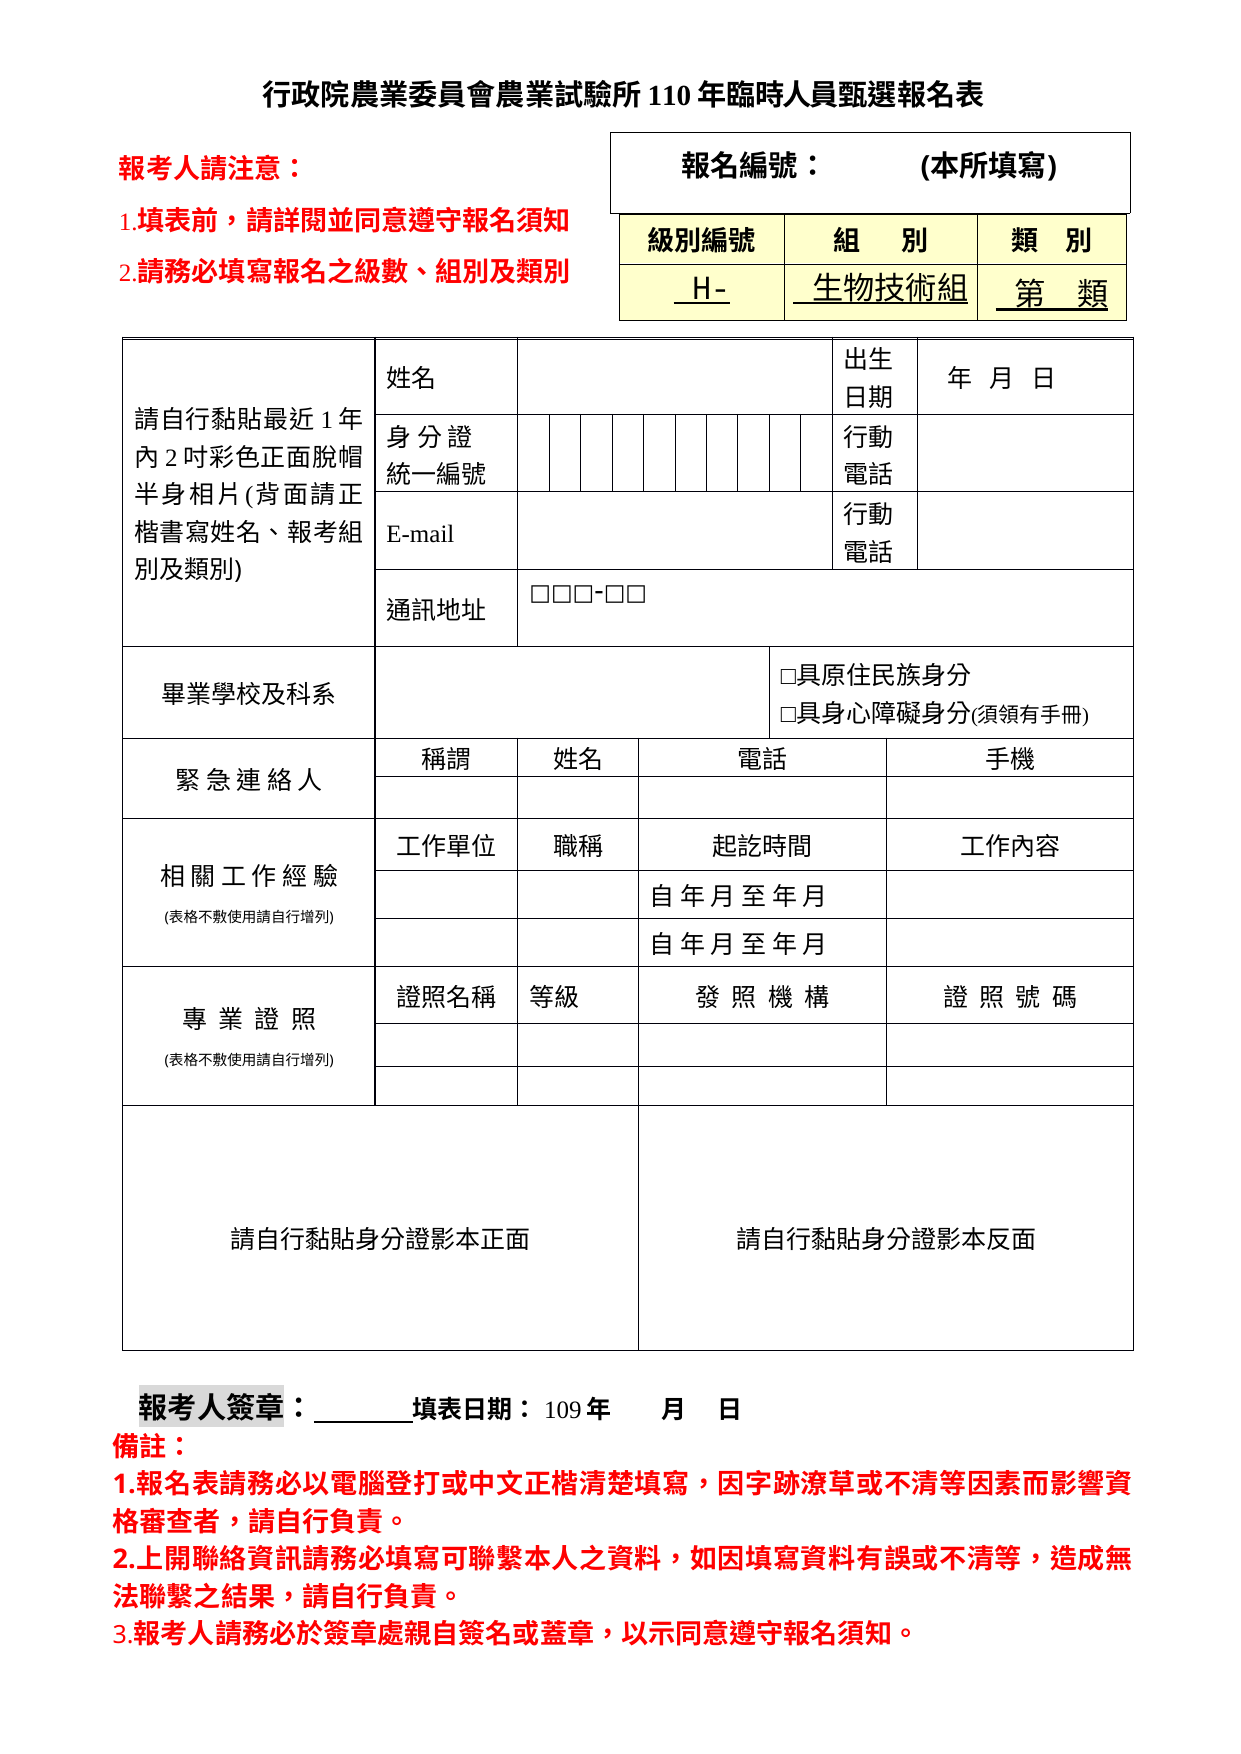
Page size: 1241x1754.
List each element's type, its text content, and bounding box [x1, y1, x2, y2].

table_header 級別編號 [620, 215, 784, 263]
table_cell 起訖時間 [639, 819, 886, 870]
table_cell [518, 492, 832, 568]
table_cell [518, 415, 549, 491]
table_cell [550, 415, 580, 491]
table_cell 自 年 月 至 年 月 [639, 871, 886, 918]
table_cell [887, 777, 1133, 818]
table_cell [376, 1067, 517, 1105]
table_cell 畢業學校及科系 [123, 647, 374, 738]
table_cell [639, 777, 886, 818]
table_cell 姓名 [518, 739, 638, 776]
table_cell 通訊地址 [376, 570, 517, 646]
table_header 組 別 [785, 215, 977, 263]
table_cell 專 業 證 照 (表格不敷使用請自行增列) [123, 967, 374, 1105]
table_cell 緊 急 連 絡 人 [123, 739, 374, 818]
table_cell [801, 415, 832, 491]
list 報名編號： (本所填寫) [592, 147, 610, 184]
table_cell [887, 1024, 1133, 1066]
table_cell [518, 1024, 638, 1066]
text 1.填表前，請詳閱並同意遵守報名須知 [119, 198, 592, 238]
table_header 類 別 [978, 215, 1126, 263]
table_cell [376, 871, 517, 918]
table_cell 請自行黏貼身分證影本正面 [123, 1106, 638, 1350]
table_cell [707, 415, 737, 491]
list 報名編號： (本所填寫) [119, 186, 592, 198]
table_cell [581, 415, 612, 491]
table_cell [887, 919, 1133, 966]
list 報名編號： (本所填寫) [119, 238, 592, 250]
table_cell [887, 871, 1133, 918]
table_cell [376, 647, 769, 738]
table_cell [376, 1024, 517, 1066]
table_cell 自 年 月 至 年 月 [639, 919, 886, 966]
table_cell 第 類 [978, 265, 1126, 320]
table_cell [518, 1067, 638, 1105]
table_cell [918, 415, 1133, 491]
table_cell 工作單位 [376, 819, 517, 870]
table_cell □具原住民族身分 □具身心障礙身分(須領有手冊) [770, 647, 1133, 738]
table_cell [887, 1067, 1133, 1105]
table_header 姓名 [376, 340, 517, 414]
table_cell 行動電話 [833, 492, 917, 568]
table_cell 稱謂 [376, 739, 517, 776]
table_cell 生物技術組 [785, 265, 977, 320]
table_cell 身 分 證 統一編號 [376, 415, 517, 491]
table_cell [376, 777, 517, 818]
table_cell 證 照 號 碼 [887, 967, 1133, 1023]
table_cell 電話 [639, 739, 886, 776]
table_cell [918, 492, 1133, 568]
text 備註： [112, 1426, 1134, 1464]
table_cell [518, 777, 638, 818]
table_cell 手機 [887, 739, 1133, 776]
text 報考人請注意： [119, 147, 592, 186]
text 1.報名表請務必以電腦登打或中文正楷清楚填寫，因字跡潦草或不清等因素而影響資格審查者，請自行負責。 [112, 1464, 1134, 1539]
table_cell [676, 415, 706, 491]
table_cell 職稱 [518, 819, 638, 870]
table_cell [639, 1067, 886, 1105]
table_cell H- [620, 265, 784, 320]
table_cell □□□-□□ [518, 570, 1133, 646]
table_cell [613, 415, 643, 491]
table_cell 請自行黏貼身分證影本反面 [639, 1106, 1133, 1350]
table_cell 行動電話 [833, 415, 917, 491]
table_cell [518, 919, 638, 966]
table_header 年 月 日 [918, 340, 1133, 414]
table_cell [376, 919, 517, 966]
text 3.報考人請務必於簽章處親自簽名或蓋章，以示同意遵守報名須知。 [112, 1614, 1134, 1651]
table_cell 證照名稱 [376, 967, 517, 1023]
table_cell E-mail [376, 492, 517, 568]
text 2.上開聯絡資訊請務必填寫可聯繫本人之資料，如因填寫資料有誤或不清等，造成無法聯繫之結果，請自行負責。 [112, 1539, 1134, 1614]
table_cell [738, 415, 769, 491]
table_cell [639, 1024, 886, 1066]
table_cell [518, 871, 638, 918]
list 報名編號： (本所填寫) [112, 147, 119, 184]
text 2.請務必填寫報名之級數、組別及類別 [119, 250, 592, 289]
table_cell [770, 415, 800, 491]
table_cell 發 照 機 構 [639, 967, 886, 1023]
text 報考人簽章： 填表日期： 109年 月 日 [112, 1389, 1134, 1426]
table_cell 相 關 工 作 經 驗 (表格不敷使用請自行增列) [123, 819, 374, 966]
table_header 請自行黏貼最近1年內2吋彩色正面脫帽半身相片(背面請正楷書寫姓名、報考組別及類別) [123, 340, 374, 646]
table_cell 等級 [518, 967, 638, 1023]
table_header 出生日期 [833, 340, 917, 414]
table_cell [644, 415, 675, 491]
table_header [518, 340, 832, 414]
table_cell 工作內容 [887, 819, 1133, 870]
list 行政院農業委員會農業試驗所110年臨時人員甄選報名表 [113, 75, 1134, 112]
